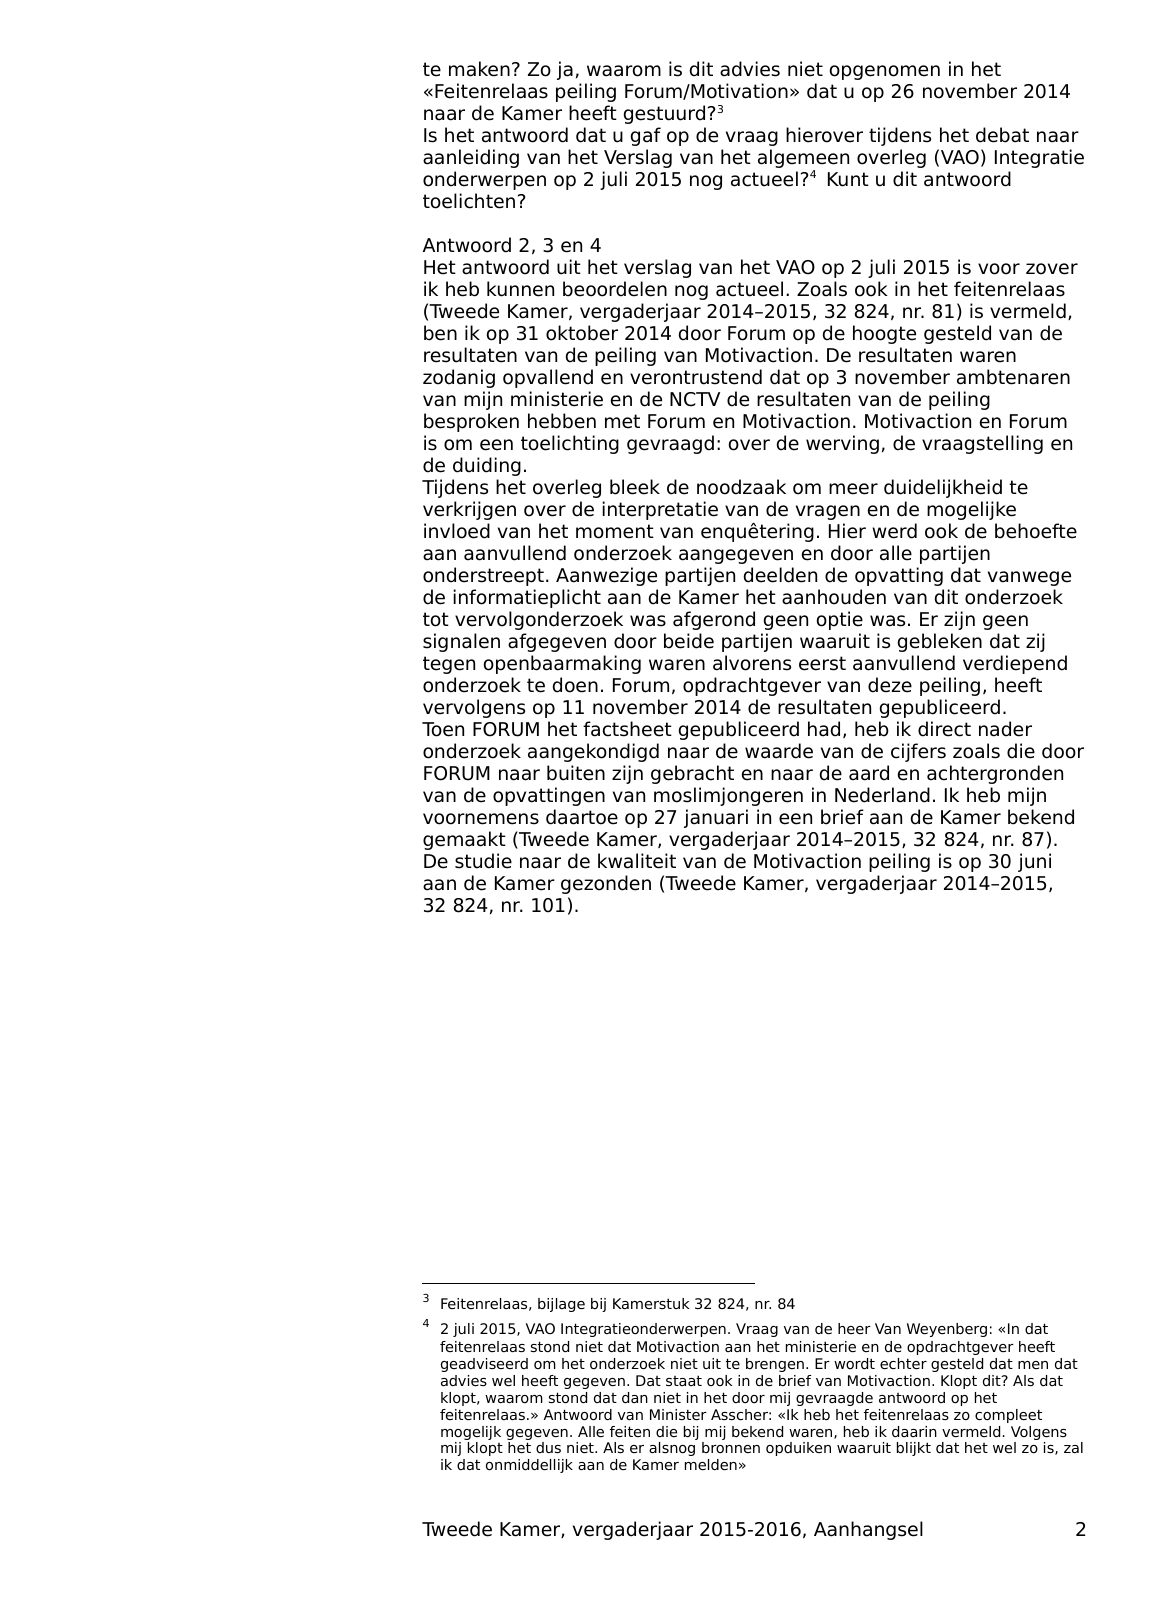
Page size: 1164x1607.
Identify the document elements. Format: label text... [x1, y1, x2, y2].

text te maken? Zo ja, waarom is dit advies niet opgenomen in het «Feitenrelaas peiling Forum/Motivation» dat u op 26 november 2014 naar de Kamer heeft gestuurd? [422, 59, 1087, 125]
text Tijdens het overleg bleek de noodzaak om meer duidelijkheid te verkrijgen over de interpretatie van de vragen en de mogelijke invloed van het moment van enquêtering. Hier werd ook de behoefte aan aanvullend onderzoek aangegeven en door alle partijen onderstreept. Aanwezige partijen deelden de opvatting dat vanwege de informatieplicht aan de Kamer het aanhouden van dit onderzoek tot vervolgonderzoek was afgerond geen optie was. Er zijn geen signalen afgegeven door beide partijen waaruit is gebleken dat zij tegen openbaarmaking waren alvorens eerst aanvullend verdiepend onderzoek te doen. Forum, opdrachtgever van deze peiling, heeft vervolgens op 11 november 2014 de resultaten gepubliceerd. [422, 477, 1087, 719]
text Het antwoord uit het verslag van het VAO op 2 juli 2015 is voor zover ik heb kunnen beoordelen nog actueel. Zoals ook in het feitenrelaas (Tweede Kamer, vergaderjaar 2014–2015, 32 824, nr. 81) is vermeld, ben ik op 31 oktober 2014 door Forum op de hoogte gesteld van de resultaten van de peiling van Motivaction. De resultaten waren zodanig opvallend en verontrustend dat op 3 november ambtenaren van mijn ministerie en de NCTV de resultaten van de peiling besproken hebben met Forum en Motivaction. Motivaction en Forum is om een toelichting gevraagd: over de werving, de vraagstelling en de duiding. [422, 257, 1087, 477]
text 2 juli 2015, VAO Integratieonderwerpen. Vraag van de heer Van Weyenberg: «In dat feitenrelaas stond niet dat Motivaction aan het ministerie en de opdrachtgever heeft geadviseerd om het onderzoek niet uit te brengen. Er wordt echter gesteld dat men dat advies wel heeft gegeven. Dat staat ook in de brief van Motivaction. Klopt dit? Als dat klopt, waarom stond dat dan niet in het door mij gevraagde antwoord op het feitenrelaas.» Antwoord van Minister Asscher: «Ik heb het feitenrelaas zo compleet mogelijk gegeven. Alle feiten die bij mij bekend waren, heb ik daarin vermeld. Volgens mij klopt het dus niet. Als er alsnog bronnen opduiken waaruit blijkt dat het wel zo is, zal ik dat onmiddellijk aan de Kamer melden» [422, 1317, 1087, 1474]
text Toen FORUM het factsheet gepubliceerd had, heb ik direct nader onderzoek aangekondigd naar de waarde van de cijfers zoals die door FORUM naar buiten zijn gebracht en naar de aard en achtergronden van de opvattingen van moslimjongeren in Nederland. Ik heb mijn voornemens daartoe op 27 januari in een brief aan de Kamer bekend gemaakt (Tweede Kamer, vergaderjaar 2014–2015, 32 824, nr. 87). De studie naar de kwaliteit van de Motivaction peiling is op 30 juni aan de Kamer gezonden (Tweede Kamer, vergaderjaar 2014–2015, 32 824, nr. 101). [422, 719, 1087, 916]
text Antwoord 2, 3 en 4 [422, 235, 1087, 257]
text Is het antwoord dat u gaf op de vraag hierover tijdens het debat naar aanleiding van het Verslag van het algemeen overleg (VAO) Integratie onderwerpen op 2 juli 2015 nog actueel? Kunt u dit antwoord toelichten? [422, 125, 1087, 213]
text Feitenrelaas, bijlage bij Kamerstuk 32 824, nr. 84 [422, 1292, 1087, 1314]
